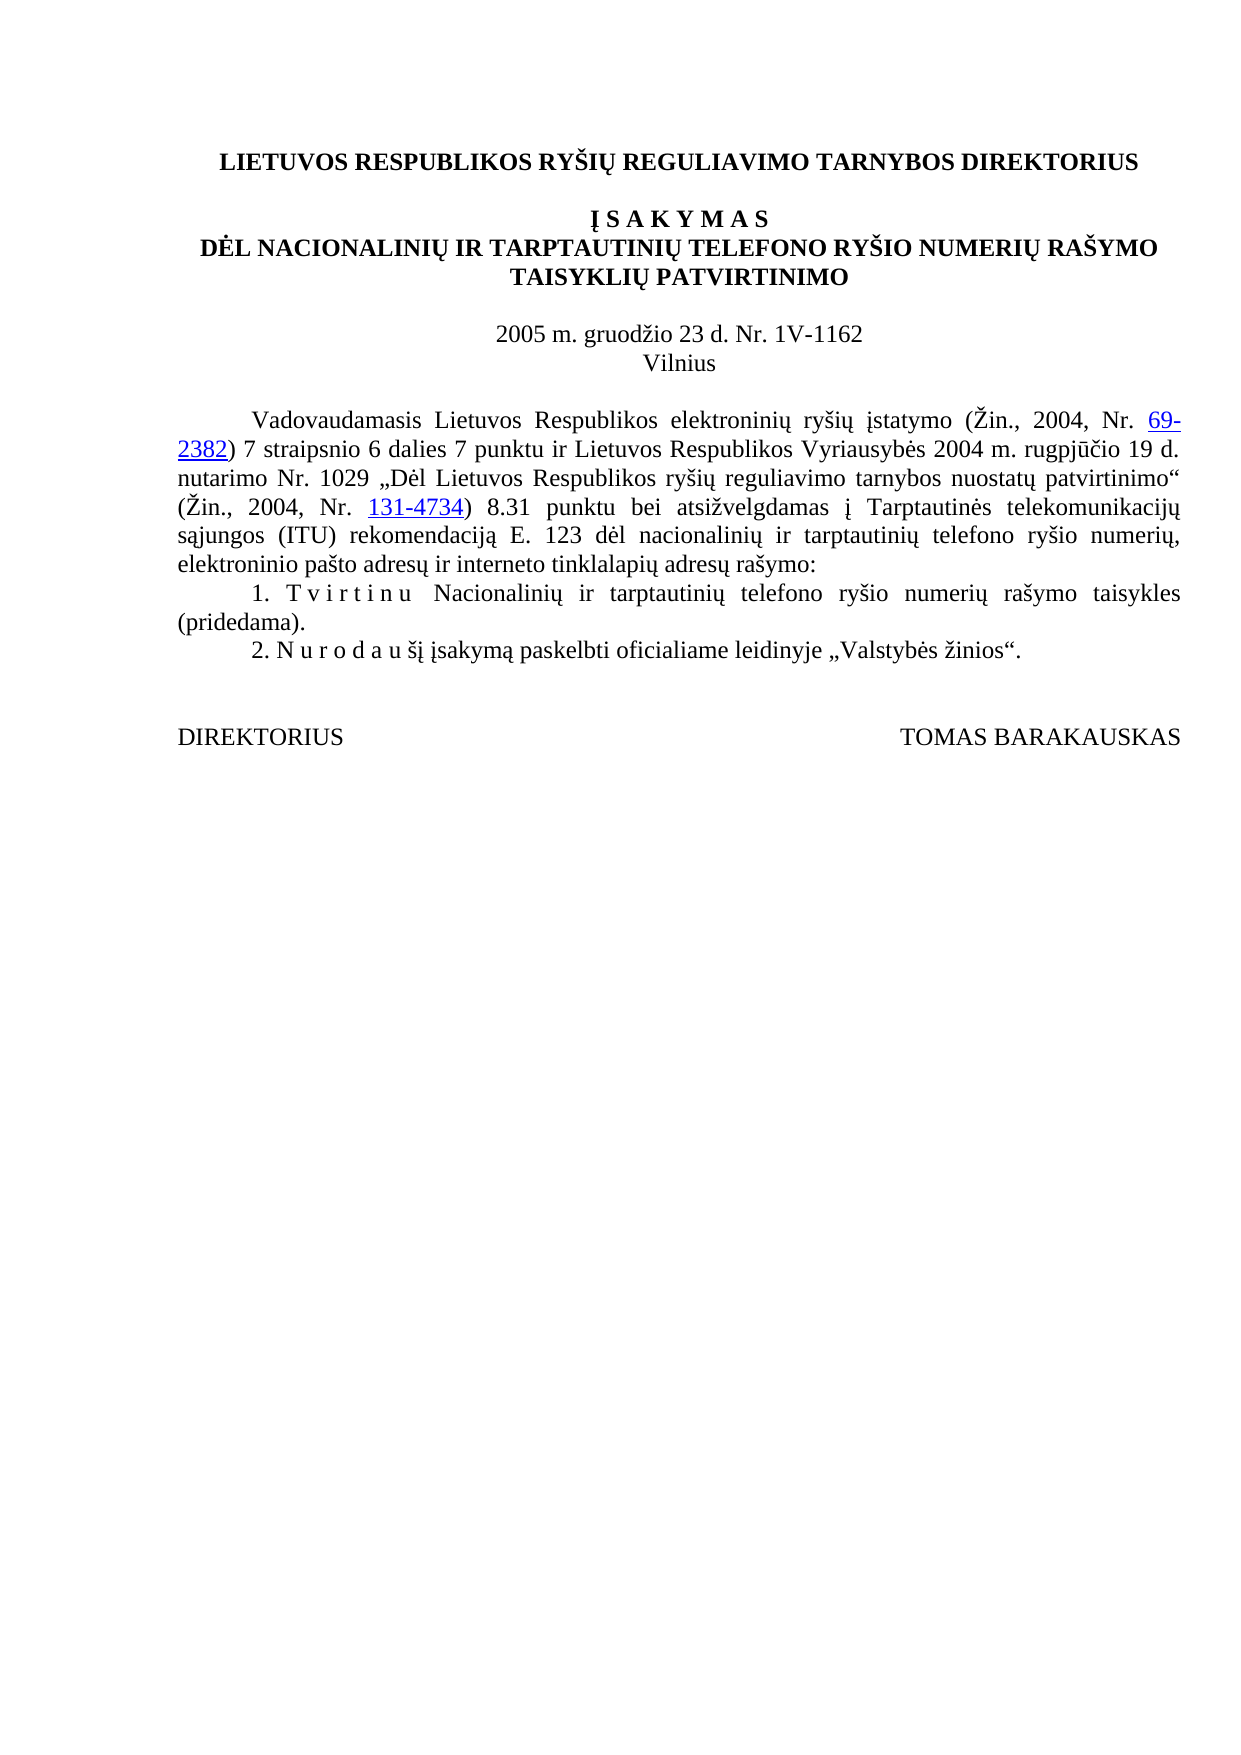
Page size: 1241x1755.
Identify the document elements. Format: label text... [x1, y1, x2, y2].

text LIETUVOS RESPUBLIKOS RYŠIŲ REGULIAVIMO TARNYBOS DIREKTORIUS [177, 147, 1181, 176]
text Vilnius [177, 348, 1181, 377]
text 2005 m. gruodžio 23 d. Nr. 1V-1162 [177, 319, 1181, 348]
text DIREKTORIUS TOMAS BARAKAUSKAS [177, 722, 1181, 751]
text Vadovaudamasis Lietuvos Respublikos elektroninių ryšių įstatymo (Žin., 2004, Nr. 69-2382) 7 straipsnio 6 dalies 7 punktu ir Lietuvos Respublikos Vyriausybės 2004 m. rugpjūčio 19 d. nutarimo Nr. 1029 „Dėl Lietuvos Respublikos ryšių reguliavimo tarnybos nuostatų patvirtinimo“ (Žin., 2004, Nr. 131-4734) 8.31 punktu bei atsižvelgdamas į Tarptautinės telekomunikacijų sąjungos (ITU) rekomendaciją E. 123 dėl nacionalinių ir tarptautinių telefono ryšio numerių, elektroninio pašto adresų ir interneto tinklalapių adresų rašymo: [177, 406, 1181, 578]
text 1. Tvirtinu Nacionalinių ir tarptautinių telefono ryšio numerių rašymo taisykles (pridedama). [177, 578, 1181, 636]
text Į S A K Y M A S [177, 204, 1181, 233]
text 2. Nurodau šį įsakymą paskelbti oficialiame leidinyje „Valstybės žinios“. [177, 636, 1181, 664]
text DĖL NACIONALINIŲ IR TARPTAUTINIŲ TELEFONO RYŠIO NUMERIŲ RAŠYMO TAISYKLIŲ PATVIRTINIMO [177, 233, 1181, 291]
